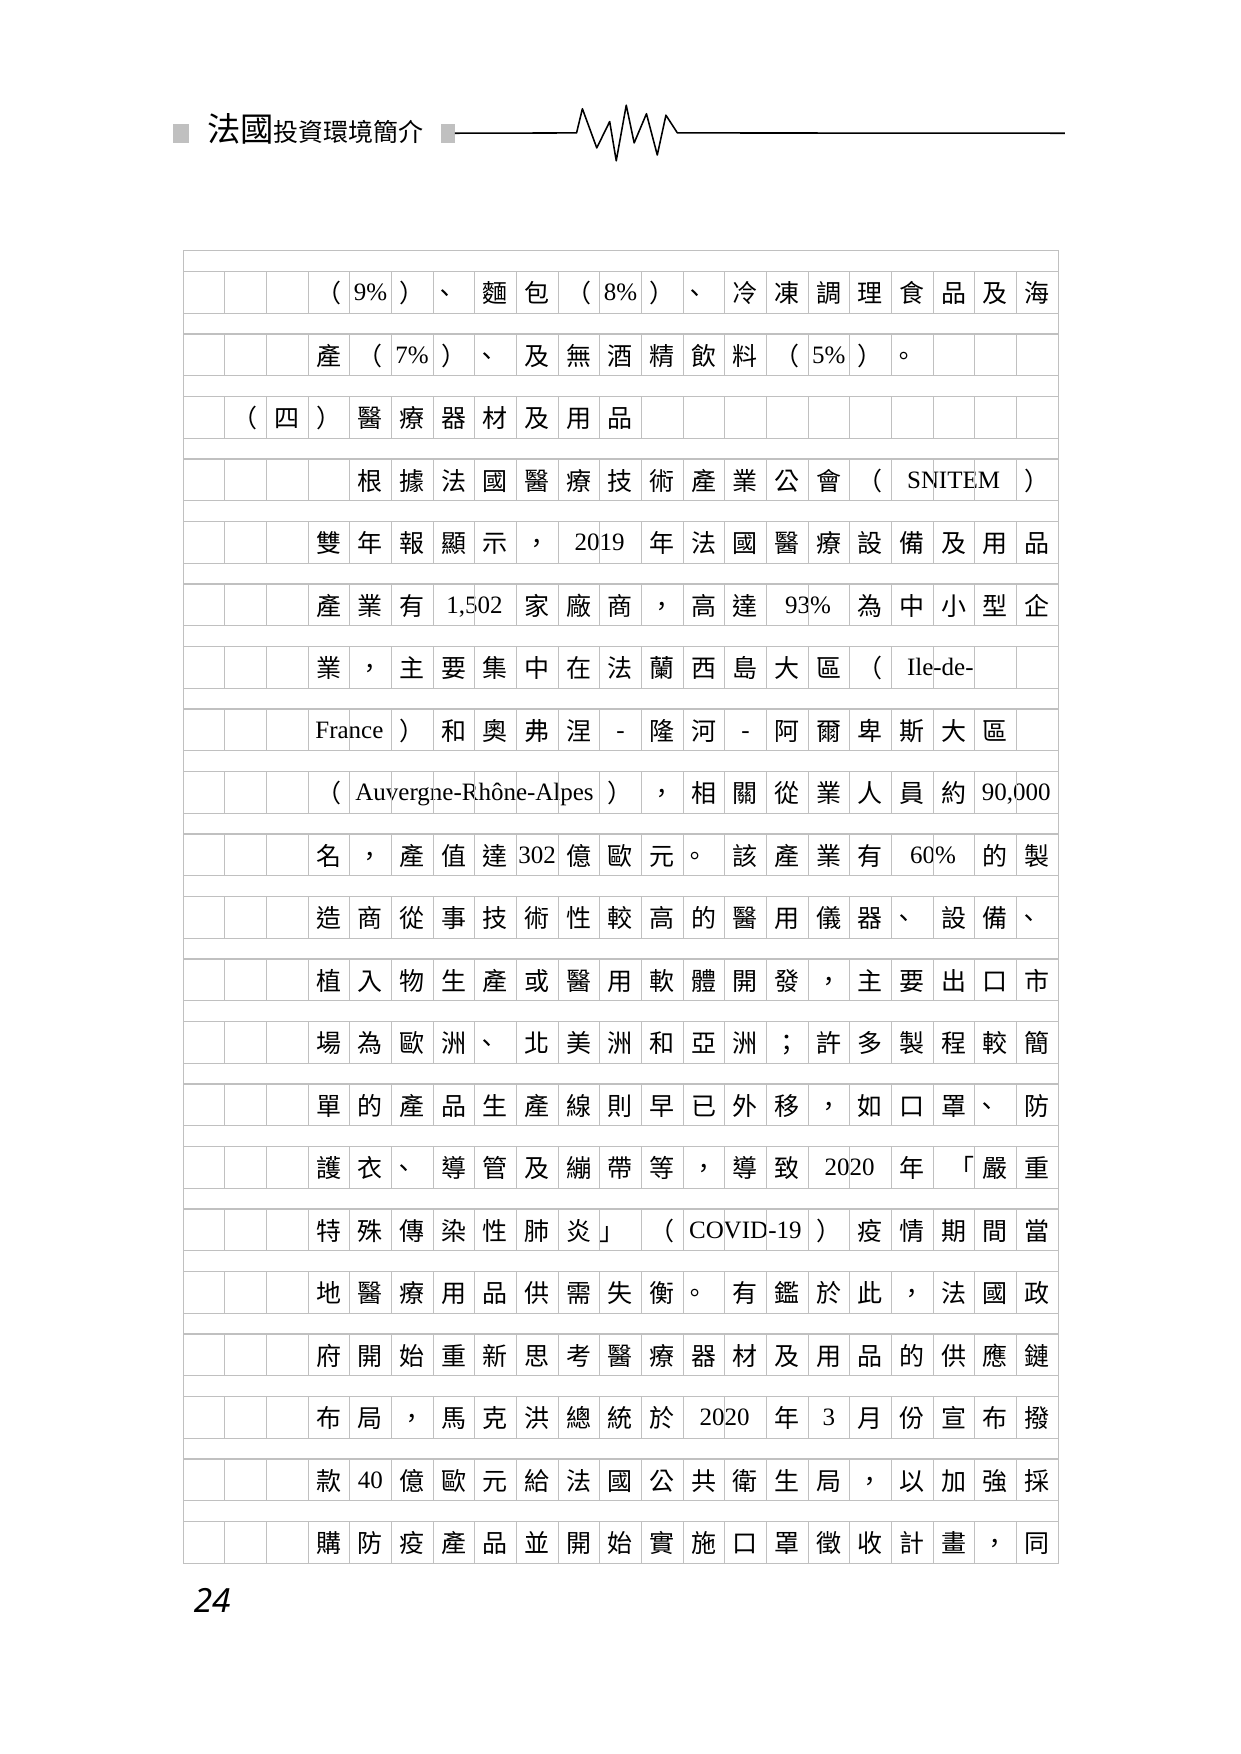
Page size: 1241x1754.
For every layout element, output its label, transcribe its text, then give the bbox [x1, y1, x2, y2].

text 器 [434, 397, 474, 438]
text [642, 397, 683, 438]
text [207, 397, 224, 438]
text 用 [559, 397, 599, 438]
text 根據法國醫療技術產業公會（SNITEM）雙年報顯示，2019年法國醫療設備及用品產業有1,502家廠商，高達93%為中小型企業，主要集中在法蘭西島大區（Ile-de-France）和奧弗涅-隆河-阿爾卑斯大區（Auvergne-Rhône-Alpes），相關從業人員約90,000名，產值達302億歐元。該產業有60%的製造商從事技術性較高的醫用儀器、設備、植入物生產或醫用軟體開發，主要出口市場為歐洲、北美洲和亞洲；許多製程較簡單的產品生產線則早已外移，如口罩、防護衣、導管及繃帶等，導致2020年「嚴重特殊傳染性肺炎」（COVID-19）疫情期間當地醫療用品供需失衡。有鑑於此，法國政府開始重新思考醫療器材及用品的供應鏈布局，馬克洪總統於2020年3月份宣布撥款40億歐元給法國公共衛生局，以加強採購防疫產品並開始實施口罩徵收計畫，同時透過投資徵案方式，提供業者補助及行政協助，以建立產業自主權。至2020年9月，法國口罩製造商數量即快速成長至21家，每週總產能提高至6,200萬個（4,900萬個外科與1,300萬個FFP2口罩）；是年底全國已有30餘家口罩製造商，每週總產能上看一億個，此外，法國各行各業亦全體動員生產抗疫產品，例如Air Liquide、Schneider Electric、Valeo和PSA四家企業聯手組成呼吸器國家隊，在疫情高峰期間一個月產能達一萬個。成衣業者亦受政府徵召加入防護衣生產行列（如Louis Vuitton和RKF）。法國化妝品聚落（Cosmetic Valley）則是號召美妝業者協助生產乾洗手液，成功獲得Guerlain、Dior和L'Oréal等大品牌響應，紛紛修改生產線投入防疫行動。 [281, 1501, 1058, 1521]
text 另一個值得注意的新興產業：有機農產食品。根據法國有機農業發展與促進署（Agence Bio）統計，2018年有機食品營業額為119億歐元，成長率13.5%。法國家庭採購有機食品類別，其比重為：食品雜貨（29%）、水果蔬菜（17%）、奶製品（16%）、肉類（10%）、酒精飲料（9%）、麵包（8%）、冷凍調理食品及海產（7%）、及無酒精飲料（5%）。 [281, 251, 1058, 271]
text 根據法國醫療技術產業公會（SNITEM）雙年報顯示，2019年法國醫療設備及用品產業有1,502家廠商，高達93%為中小型企業，主要集中在法蘭西島大區（Ile-de-France）和奧弗涅-隆河-阿爾卑斯大區（Auvergne-Rhône-Alpes），相關從業人員約90,000名，產值達302億歐元。該產業有60%的製造商從事技術性較高的醫用儀器、設備、植入物生產或醫用軟體開發，主要出口市場為歐洲、北美洲和亞洲；許多製程較簡單的產品生產線則早已外移，如口罩、防護衣、導管及繃帶等，導致2020年「嚴重特殊傳染性肺炎」（COVID-19）疫情期間當地醫療用品供需失衡。有鑑於此，法國政府開始重新思考醫療器材及用品的供應鏈布局，馬克洪總統於2020年3月份宣布撥款40億歐元給法國公共衛生局，以加強採購防疫產品並開始實施口罩徵收計畫，同時透過投資徵案方式，提供業者補助及行政協助，以建立產業自主權。至2020年9月，法國口罩製造商數量即快速成長至21家，每週總產能提高至6,200萬個（4,900萬個外科與1,300萬個FFP2口罩）；是年底全國已有30餘家口罩製造商，每週總產能上看一億個，此外，法國各行各業亦全體動員生產抗疫產品，例如Air Liquide、Schneider Electric、Valeo和PSA四家企業聯手組成呼吸器國家隊，在疫情高峰期間一個月產能達一萬個。成衣業者亦受政府徵召加入防護衣生產行列（如Louis Vuitton和RKF）。法國化妝品聚落（Cosmetic Valley）則是號召美妝業者協助生產乾洗手液，成功獲得Guerlain、Dior和L'Oréal等大品牌響應，紛紛修改生產線投入防疫行動。 [281, 1314, 1058, 1333]
text 根據法國醫療技術產業公會（SNITEM）雙年報顯示，2019年法國醫療設備及用品產業有1,502家廠商，高達93%為中小型企業，主要集中在法蘭西島大區（Ile-de-France）和奧弗涅-隆河-阿爾卑斯大區（Auvergne-Rhône-Alpes），相關從業人員約90,000名，產值達302億歐元。該產業有60%的製造商從事技術性較高的醫用儀器、設備、植入物生產或醫用軟體開發，主要出口市場為歐洲、北美洲和亞洲；許多製程較簡單的產品生產線則早已外移，如口罩、防護衣、導管及繃帶等，導致2020年「嚴重特殊傳染性肺炎」（COVID-19）疫情期間當地醫療用品供需失衡。有鑑於此，法國政府開始重新思考醫療器材及用品的供應鏈布局，馬克洪總統於2020年3月份宣布撥款40億歐元給法國公共衛生局，以加強採購防疫產品並開始實施口罩徵收計畫，同時透過投資徵案方式，提供業者補助及行政協助，以建立產業自主權。至2020年9月，法國口罩製造商數量即快速成長至21家，每週總產能提高至6,200萬個（4,900萬個外科與1,300萬個FFP2口罩）；是年底全國已有30餘家口罩製造商，每週總產能上看一億個，此外，法國各行各業亦全體動員生產抗疫產品，例如Air Liquide、Schneider Electric、Valeo和PSA四家企業聯手組成呼吸器國家隊，在疫情高峰期間一個月產能達一萬個。成衣業者亦受政府徵召加入防護衣生產行列（如Louis Vuitton和RKF）。法國化妝品聚落（Cosmetic Valley）則是號召美妝業者協助生產乾洗手液，成功獲得Guerlain、Dior和L'Oréal等大品牌響應，紛紛修改生產線投入防疫行動。 [281, 1189, 1058, 1208]
text 醫 [350, 397, 391, 438]
text [767, 397, 808, 438]
text 根據法國醫療技術產業公會（SNITEM）雙年報顯示，2019年法國醫療設備及用品產業有1,502家廠商，高達93%為中小型企業，主要集中在法蘭西島大區（Ile-de-France）和奧弗涅-隆河-阿爾卑斯大區（Auvergne-Rhône-Alpes），相關從業人員約90,000名，產值達302億歐元。該產業有60%的製造商從事技術性較高的醫用儀器、設備、植入物生產或醫用軟體開發，主要出口市場為歐洲、北美洲和亞洲；許多製程較簡單的產品生產線則早已外移，如口罩、防護衣、導管及繃帶等，導致2020年「嚴重特殊傳染性肺炎」（COVID-19）疫情期間當地醫療用品供需失衡。有鑑於此，法國政府開始重新思考醫療器材及用品的供應鏈布局，馬克洪總統於2020年3月份宣布撥款40億歐元給法國公共衛生局，以加強採購防疫產品並開始實施口罩徵收計畫，同時透過投資徵案方式，提供業者補助及行政協助，以建立產業自主權。至2020年9月，法國口罩製造商數量即快速成長至21家，每週總產能提高至6,200萬個（4,900萬個外科與1,300萬個FFP2口罩）；是年底全國已有30餘家口罩製造商，每週總產能上看一億個，此外，法國各行各業亦全體動員生產抗疫產品，例如Air Liquide、Schneider Electric、Valeo和PSA四家企業聯手組成呼吸器國家隊，在疫情高峰期間一個月產能達一萬個。成衣業者亦受政府徵召加入防護衣生產行列（如Louis Vuitton和RKF）。法國化妝品聚落（Cosmetic Valley）則是號召美妝業者協助生產乾洗手液，成功獲得Guerlain、Dior和L'Oréal等大品牌響應，紛紛修改生產線投入防疫行動。 [281, 439, 1058, 458]
text [207, 376, 1058, 396]
text 根據法國醫療技術產業公會（SNITEM）雙年報顯示，2019年法國醫療設備及用品產業有1,502家廠商，高達93%為中小型企業，主要集中在法蘭西島大區（Ile-de-France）和奧弗涅-隆河-阿爾卑斯大區（Auvergne-Rhône-Alpes），相關從業人員約90,000名，產值達302億歐元。該產業有60%的製造商從事技術性較高的醫用儀器、設備、植入物生產或醫用軟體開發，主要出口市場為歐洲、北美洲和亞洲；許多製程較簡單的產品生產線則早已外移，如口罩、防護衣、導管及繃帶等，導致2020年「嚴重特殊傳染性肺炎」（COVID-19）疫情期間當地醫療用品供需失衡。有鑑於此，法國政府開始重新思考醫療器材及用品的供應鏈布局，馬克洪總統於2020年3月份宣布撥款40億歐元給法國公共衛生局，以加強採購防疫產品並開始實施口罩徵收計畫，同時透過投資徵案方式，提供業者補助及行政協助，以建立產業自主權。至2020年9月，法國口罩製造商數量即快速成長至21家，每週總產能提高至6,200萬個（4,900萬個外科與1,300萬個FFP2口罩）；是年底全國已有30餘家口罩製造商，每週總產能上看一億個，此外，法國各行各業亦全體動員生產抗疫產品，例如Air Liquide、Schneider Electric、Valeo和PSA四家企業聯手組成呼吸器國家隊，在疫情高峰期間一個月產能達一萬個。成衣業者亦受政府徵召加入防護衣生產行列（如Louis Vuitton和RKF）。法國化妝品聚落（Cosmetic Valley）則是號召美妝業者協助生產乾洗手液，成功獲得Guerlain、Dior和L'Oréal等大品牌響應，紛紛修改生產線投入防疫行動。 [281, 1001, 1058, 1021]
text 根據法國醫療技術產業公會（SNITEM）雙年報顯示，2019年法國醫療設備及用品產業有1,502家廠商，高達93%為中小型企業，主要集中在法蘭西島大區（Ile-de-France）和奧弗涅-隆河-阿爾卑斯大區（Auvergne-Rhône-Alpes），相關從業人員約90,000名，產值達302億歐元。該產業有60%的製造商從事技術性較高的醫用儀器、設備、植入物生產或醫用軟體開發，主要出口市場為歐洲、北美洲和亞洲；許多製程較簡單的產品生產線則早已外移，如口罩、防護衣、導管及繃帶等，導致2020年「嚴重特殊傳染性肺炎」（COVID-19）疫情期間當地醫療用品供需失衡。有鑑於此，法國政府開始重新思考醫療器材及用品的供應鏈布局，馬克洪總統於2020年3月份宣布撥款40億歐元給法國公共衛生局，以加強採購防疫產品並開始實施口罩徵收計畫，同時透過投資徵案方式，提供業者補助及行政協助，以建立產業自主權。至2020年9月，法國口罩製造商數量即快速成長至21家，每週總產能提高至6,200萬個（4,900萬個外科與1,300萬個FFP2口罩）；是年底全國已有30餘家口罩製造商，每週總產能上看一億個，此外，法國各行各業亦全體動員生產抗疫產品，例如Air Liquide、Schneider Electric、Valeo和PSA四家企業聯手組成呼吸器國家隊，在疫情高峰期間一個月產能達一萬個。成衣業者亦受政府徵召加入防護衣生產行列（如Louis Vuitton和RKF）。法國化妝品聚落（Cosmetic Valley）則是號召美妝業者協助生產乾洗手液，成功獲得Guerlain、Dior和L'Oréal等大品牌響應，紛紛修改生產線投入防疫行動。 [281, 1376, 1058, 1396]
text 及 [517, 397, 558, 438]
text 根據法國醫療技術產業公會（SNITEM）雙年報顯示，2019年法國醫療設備及用品產業有1,502家廠商，高達93%為中小型企業，主要集中在法蘭西島大區（Ile-de-France）和奧弗涅-隆河-阿爾卑斯大區（Auvergne-Rhône-Alpes），相關從業人員約90,000名，產值達302億歐元。該產業有60%的製造商從事技術性較高的醫用儀器、設備、植入物生產或醫用軟體開發，主要出口市場為歐洲、北美洲和亞洲；許多製程較簡單的產品生產線則早已外移，如口罩、防護衣、導管及繃帶等，導致2020年「嚴重特殊傳染性肺炎」（COVID-19）疫情期間當地醫療用品供需失衡。有鑑於此，法國政府開始重新思考醫療器材及用品的供應鏈布局，馬克洪總統於2020年3月份宣布撥款40億歐元給法國公共衛生局，以加強採購防疫產品並開始實施口罩徵收計畫，同時透過投資徵案方式，提供業者補助及行政協助，以建立產業自主權。至2020年9月，法國口罩製造商數量即快速成長至21家，每週總產能提高至6,200萬個（4,900萬個外科與1,300萬個FFP2口罩）；是年底全國已有30餘家口罩製造商，每週總產能上看一億個，此外，法國各行各業亦全體動員生產抗疫產品，例如Air Liquide、Schneider Electric、Valeo和PSA四家企業聯手組成呼吸器國家隊，在疫情高峰期間一個月產能達一萬個。成衣業者亦受政府徵召加入防護衣生產行列（如Louis Vuitton和RKF）。法國化妝品聚落（Cosmetic Valley）則是號召美妝業者協助生產乾洗手液，成功獲得Guerlain、Dior和L'Oréal等大品牌響應，紛紛修改生產線投入防疫行動。 [281, 626, 1058, 646]
text [975, 397, 1016, 438]
text [809, 397, 849, 438]
text 療 [392, 397, 433, 438]
text 根據法國醫療技術產業公會（SNITEM）雙年報顯示，2019年法國醫療設備及用品產業有1,502家廠商，高達93%為中小型企業，主要集中在法蘭西島大區（Ile-de-France）和奧弗涅-隆河-阿爾卑斯大區（Auvergne-Rhône-Alpes），相關從業人員約90,000名，產值達302億歐元。該產業有60%的製造商從事技術性較高的醫用儀器、設備、植入物生產或醫用軟體開發，主要出口市場為歐洲、北美洲和亞洲；許多製程較簡單的產品生產線則早已外移，如口罩、防護衣、導管及繃帶等，導致2020年「嚴重特殊傳染性肺炎」（COVID-19）疫情期間當地醫療用品供需失衡。有鑑於此，法國政府開始重新思考醫療器材及用品的供應鏈布局，馬克洪總統於2020年3月份宣布撥款40億歐元給法國公共衛生局，以加強採購防疫產品並開始實施口罩徵收計畫，同時透過投資徵案方式，提供業者補助及行政協助，以建立產業自主權。至2020年9月，法國口罩製造商數量即快速成長至21家，每週總產能提高至6,200萬個（4,900萬個外科與1,300萬個FFP2口罩）；是年底全國已有30餘家口罩製造商，每週總產能上看一億個，此外，法國各行各業亦全體動員生產抗疫產品，例如Air Liquide、Schneider Electric、Valeo和PSA四家企業聯手組成呼吸器國家隊，在疫情高峰期間一個月產能達一萬個。成衣業者亦受政府徵召加入防護衣生產行列（如Louis Vuitton和RKF）。法國化妝品聚落（Cosmetic Valley）則是號召美妝業者協助生產乾洗手液，成功獲得Guerlain、Dior和L'Oréal等大品牌響應，紛紛修改生產線投入防疫行動。 [281, 1251, 1058, 1271]
text 品 [600, 397, 641, 438]
text 根據法國醫療技術產業公會（SNITEM）雙年報顯示，2019年法國醫療設備及用品產業有1,502家廠商，高達93%為中小型企業，主要集中在法蘭西島大區（Ile-de-France）和奧弗涅-隆河-阿爾卑斯大區（Auvergne-Rhône-Alpes），相關從業人員約90,000名，產值達302億歐元。該產業有60%的製造商從事技術性較高的醫用儀器、設備、植入物生產或醫用軟體開發，主要出口市場為歐洲、北美洲和亞洲；許多製程較簡單的產品生產線則早已外移，如口罩、防護衣、導管及繃帶等，導致2020年「嚴重特殊傳染性肺炎」（COVID-19）疫情期間當地醫療用品供需失衡。有鑑於此，法國政府開始重新思考醫療器材及用品的供應鏈布局，馬克洪總統於2020年3月份宣布撥款40億歐元給法國公共衛生局，以加強採購防疫產品並開始實施口罩徵收計畫，同時透過投資徵案方式，提供業者補助及行政協助，以建立產業自主權。至2020年9月，法國口罩製造商數量即快速成長至21家，每週總產能提高至6,200萬個（4,900萬個外科與1,300萬個FFP2口罩）；是年底全國已有30餘家口罩製造商，每週總產能上看一億個，此外，法國各行各業亦全體動員生產抗疫產品，例如Air Liquide、Schneider Electric、Valeo和PSA四家企業聯手組成呼吸器國家隊，在疫情高峰期間一個月產能達一萬個。成衣業者亦受政府徵召加入防護衣生產行列（如Louis Vuitton和RKF）。法國化妝品聚落（Cosmetic Valley）則是號召美妝業者協助生產乾洗手液，成功獲得Guerlain、Dior和L'Oréal等大品牌響應，紛紛修改生產線投入防疫行動。 [281, 814, 1058, 833]
text 根據法國醫療技術產業公會（SNITEM）雙年報顯示，2019年法國醫療設備及用品產業有1,502家廠商，高達93%為中小型企業，主要集中在法蘭西島大區（Ile-de-France）和奧弗涅-隆河-阿爾卑斯大區（Auvergne-Rhône-Alpes），相關從業人員約90,000名，產值達302億歐元。該產業有60%的製造商從事技術性較高的醫用儀器、設備、植入物生產或醫用軟體開發，主要出口市場為歐洲、北美洲和亞洲；許多製程較簡單的產品生產線則早已外移，如口罩、防護衣、導管及繃帶等，導致2020年「嚴重特殊傳染性肺炎」（COVID-19）疫情期間當地醫療用品供需失衡。有鑑於此，法國政府開始重新思考醫療器材及用品的供應鏈布局，馬克洪總統於2020年3月份宣布撥款40億歐元給法國公共衛生局，以加強採購防疫產品並開始實施口罩徵收計畫，同時透過投資徵案方式，提供業者補助及行政協助，以建立產業自主權。至2020年9月，法國口罩製造商數量即快速成長至21家，每週總產能提高至6,200萬個（4,900萬個外科與1,300萬個FFP2口罩）；是年底全國已有30餘家口罩製造商，每週總產能上看一億個，此外，法國各行各業亦全體動員生產抗疫產品，例如Air Liquide、Schneider Electric、Valeo和PSA四家企業聯手組成呼吸器國家隊，在疫情高峰期間一個月產能達一萬個。成衣業者亦受政府徵召加入防護衣生產行列（如Louis Vuitton和RKF）。法國化妝品聚落（Cosmetic Valley）則是號召美妝業者協助生產乾洗手液，成功獲得Guerlain、Dior和L'Oréal等大品牌響應，紛紛修改生產線投入防疫行動。 [281, 689, 1058, 708]
text 根據法國醫療技術產業公會（SNITEM）雙年報顯示，2019年法國醫療設備及用品產業有1,502家廠商，高達93%為中小型企業，主要集中在法蘭西島大區（Ile-de-France）和奧弗涅-隆河-阿爾卑斯大區（Auvergne-Rhône-Alpes），相關從業人員約90,000名，產值達302億歐元。該產業有60%的製造商從事技術性較高的醫用儀器、設備、植入物生產或醫用軟體開發，主要出口市場為歐洲、北美洲和亞洲；許多製程較簡單的產品生產線則早已外移，如口罩、防護衣、導管及繃帶等，導致2020年「嚴重特殊傳染性肺炎」（COVID-19）疫情期間當地醫療用品供需失衡。有鑑於此，法國政府開始重新思考醫療器材及用品的供應鏈布局，馬克洪總統於2020年3月份宣布撥款40億歐元給法國公共衛生局，以加強採購防疫產品並開始實施口罩徵收計畫，同時透過投資徵案方式，提供業者補助及行政協助，以建立產業自主權。至2020年9月，法國口罩製造商數量即快速成長至21家，每週總產能提高至6,200萬個（4,900萬個外科與1,300萬個FFP2口罩）；是年底全國已有30餘家口罩製造商，每週總產能上看一億個，此外，法國各行各業亦全體動員生產抗疫產品，例如Air Liquide、Schneider Electric、Valeo和PSA四家企業聯手組成呼吸器國家隊，在疫情高峰期間一個月產能達一萬個。成衣業者亦受政府徵召加入防護衣生產行列（如Louis Vuitton和RKF）。法國化妝品聚落（Cosmetic Valley）則是號召美妝業者協助生產乾洗手液，成功獲得Guerlain、Dior和L'Oréal等大品牌響應，紛紛修改生產線投入防疫行動。 [281, 751, 1058, 771]
text 根據法國醫療技術產業公會（SNITEM）雙年報顯示，2019年法國醫療設備及用品產業有1,502家廠商，高達93%為中小型企業，主要集中在法蘭西島大區（Ile-de-France）和奧弗涅-隆河-阿爾卑斯大區（Auvergne-Rhône-Alpes），相關從業人員約90,000名，產值達302億歐元。該產業有60%的製造商從事技術性較高的醫用儀器、設備、植入物生產或醫用軟體開發，主要出口市場為歐洲、北美洲和亞洲；許多製程較簡單的產品生產線則早已外移，如口罩、防護衣、導管及繃帶等，導致2020年「嚴重特殊傳染性肺炎」（COVID-19）疫情期間當地醫療用品供需失衡。有鑑於此，法國政府開始重新思考醫療器材及用品的供應鏈布局，馬克洪總統於2020年3月份宣布撥款40億歐元給法國公共衛生局，以加強採購防疫產品並開始實施口罩徵收計畫，同時透過投資徵案方式，提供業者補助及行政協助，以建立產業自主權。至2020年9月，法國口罩製造商數量即快速成長至21家，每週總產能提高至6,200萬個（4,900萬個外科與1,300萬個FFP2口罩）；是年底全國已有30餘家口罩製造商，每週總產能上看一億個，此外，法國各行各業亦全體動員生產抗疫產品，例如Air Liquide、Schneider Electric、Valeo和PSA四家企業聯手組成呼吸器國家隊，在疫情高峰期間一個月產能達一萬個。成衣業者亦受政府徵召加入防護衣生產行列（如Louis Vuitton和RKF）。法國化妝品聚落（Cosmetic Valley）則是號召美妝業者協助生產乾洗手液，成功獲得Guerlain、Dior和L'Oréal等大品牌響應，紛紛修改生產線投入防疫行動。 [281, 1126, 1058, 1146]
text 根據法國醫療技術產業公會（SNITEM）雙年報顯示，2019年法國醫療設備及用品產業有1,502家廠商，高達93%為中小型企業，主要集中在法蘭西島大區（Ile-de-France）和奧弗涅-隆河-阿爾卑斯大區（Auvergne-Rhône-Alpes），相關從業人員約90,000名，產值達302億歐元。該產業有60%的製造商從事技術性較高的醫用儀器、設備、植入物生產或醫用軟體開發，主要出口市場為歐洲、北美洲和亞洲；許多製程較簡單的產品生產線則早已外移，如口罩、防護衣、導管及繃帶等，導致2020年「嚴重特殊傳染性肺炎」（COVID-19）疫情期間當地醫療用品供需失衡。有鑑於此，法國政府開始重新思考醫療器材及用品的供應鏈布局，馬克洪總統於2020年3月份宣布撥款40億歐元給法國公共衛生局，以加強採購防疫產品並開始實施口罩徵收計畫，同時透過投資徵案方式，提供業者補助及行政協助，以建立產業自主權。至2020年9月，法國口罩製造商數量即快速成長至21家，每週總產能提高至6,200萬個（4,900萬個外科與1,300萬個FFP2口罩）；是年底全國已有30餘家口罩製造商，每週總產能上看一億個，此外，法國各行各業亦全體動員生產抗疫產品，例如Air Liquide、Schneider Electric、Valeo和PSA四家企業聯手組成呼吸器國家隊，在疫情高峰期間一個月產能達一萬個。成衣業者亦受政府徵召加入防護衣生產行列（如Louis Vuitton和RKF）。法國化妝品聚落（Cosmetic Valley）則是號召美妝業者協助生產乾洗手液，成功獲得Guerlain、Dior和L'Oréal等大品牌響應，紛紛修改生產線投入防疫行動。 [281, 1439, 1058, 1458]
text 根據法國醫療技術產業公會（SNITEM）雙年報顯示，2019年法國醫療設備及用品產業有1,502家廠商，高達93%為中小型企業，主要集中在法蘭西島大區（Ile-de-France）和奧弗涅-隆河-阿爾卑斯大區（Auvergne-Rhône-Alpes），相關從業人員約90,000名，產值達302億歐元。該產業有60%的製造商從事技術性較高的醫用儀器、設備、植入物生產或醫用軟體開發，主要出口市場為歐洲、北美洲和亞洲；許多製程較簡單的產品生產線則早已外移，如口罩、防護衣、導管及繃帶等，導致2020年「嚴重特殊傳染性肺炎」（COVID-19）疫情期間當地醫療用品供需失衡。有鑑於此，法國政府開始重新思考醫療器材及用品的供應鏈布局，馬克洪總統於2020年3月份宣布撥款40億歐元給法國公共衛生局，以加強採購防疫產品並開始實施口罩徵收計畫，同時透過投資徵案方式，提供業者補助及行政協助，以建立產業自主權。至2020年9月，法國口罩製造商數量即快速成長至21家，每週總產能提高至6,200萬個（4,900萬個外科與1,300萬個FFP2口罩）；是年底全國已有30餘家口罩製造商，每週總產能上看一億個，此外，法國各行各業亦全體動員生產抗疫產品，例如Air Liquide、Schneider Electric、Valeo和PSA四家企業聯手組成呼吸器國家隊，在疫情高峰期間一個月產能達一萬個。成衣業者亦受政府徵召加入防護衣生產行列（如Louis Vuitton和RKF）。法國化妝品聚落（Cosmetic Valley）則是號召美妝業者協助生產乾洗手液，成功獲得Guerlain、Dior和L'Oréal等大品牌響應，紛紛修改生產線投入防疫行動。 [281, 876, 1058, 896]
text 根據法國醫療技術產業公會（SNITEM）雙年報顯示，2019年法國醫療設備及用品產業有1,502家廠商，高達93%為中小型企業，主要集中在法蘭西島大區（Ile-de-France）和奧弗涅-隆河-阿爾卑斯大區（Auvergne-Rhône-Alpes），相關從業人員約90,000名，產值達302億歐元。該產業有60%的製造商從事技術性較高的醫用儀器、設備、植入物生產或醫用軟體開發，主要出口市場為歐洲、北美洲和亞洲；許多製程較簡單的產品生產線則早已外移，如口罩、防護衣、導管及繃帶等，導致2020年「嚴重特殊傳染性肺炎」（COVID-19）疫情期間當地醫療用品供需失衡。有鑑於此，法國政府開始重新思考醫療器材及用品的供應鏈布局，馬克洪總統於2020年3月份宣布撥款40億歐元給法國公共衛生局，以加強採購防疫產品並開始實施口罩徵收計畫，同時透過投資徵案方式，提供業者補助及行政協助，以建立產業自主權。至2020年9月，法國口罩製造商數量即快速成長至21家，每週總產能提高至6,200萬個（4,900萬個外科與1,300萬個FFP2口罩）；是年底全國已有30餘家口罩製造商，每週總產能上看一億個，此外，法國各行各業亦全體動員生產抗疫產品，例如Air Liquide、Schneider Electric、Valeo和PSA四家企業聯手組成呼吸器國家隊，在疫情高峰期間一個月產能達一萬個。成衣業者亦受政府徵召加入防護衣生產行列（如Louis Vuitton和RKF）。法國化妝品聚落（Cosmetic Valley）則是號召美妝業者協助生產乾洗手液，成功獲得Guerlain、Dior和L'Oréal等大品牌響應，紛紛修改生產線投入防疫行動。 [281, 1064, 1058, 1083]
text [934, 397, 974, 438]
text ） [309, 397, 349, 438]
text （ [225, 397, 266, 438]
text 根據法國醫療技術產業公會（SNITEM）雙年報顯示，2019年法國醫療設備及用品產業有1,502家廠商，高達93%為中小型企業，主要集中在法蘭西島大區（Ile-de-France）和奧弗涅-隆河-阿爾卑斯大區（Auvergne-Rhône-Alpes），相關從業人員約90,000名，產值達302億歐元。該產業有60%的製造商從事技術性較高的醫用儀器、設備、植入物生產或醫用軟體開發，主要出口市場為歐洲、北美洲和亞洲；許多製程較簡單的產品生產線則早已外移，如口罩、防護衣、導管及繃帶等，導致2020年「嚴重特殊傳染性肺炎」（COVID-19）疫情期間當地醫療用品供需失衡。有鑑於此，法國政府開始重新思考醫療器材及用品的供應鏈布局，馬克洪總統於2020年3月份宣布撥款40億歐元給法國公共衛生局，以加強採購防疫產品並開始實施口罩徵收計畫，同時透過投資徵案方式，提供業者補助及行政協助，以建立產業自主權。至2020年9月，法國口罩製造商數量即快速成長至21家，每週總產能提高至6,200萬個（4,900萬個外科與1,300萬個FFP2口罩）；是年底全國已有30餘家口罩製造商，每週總產能上看一億個，此外，法國各行各業亦全體動員生產抗疫產品，例如Air Liquide、Schneider Electric、Valeo和PSA四家企業聯手組成呼吸器國家隊，在疫情高峰期間一個月產能達一萬個。成衣業者亦受政府徵召加入防護衣生產行列（如Louis Vuitton和RKF）。法國化妝品聚落（Cosmetic Valley）則是號召美妝業者協助生產乾洗手液，成功獲得Guerlain、Dior和L'Oréal等大品牌響應，紛紛修改生產線投入防疫行動。 [281, 501, 1058, 521]
text 四 [267, 397, 308, 438]
text [684, 397, 724, 438]
text [1017, 397, 1058, 438]
text 根據法國醫療技術產業公會（SNITEM）雙年報顯示，2019年法國醫療設備及用品產業有1,502家廠商，高達93%為中小型企業，主要集中在法蘭西島大區（Ile-de-France）和奧弗涅-隆河-阿爾卑斯大區（Auvergne-Rhône-Alpes），相關從業人員約90,000名，產值達302億歐元。該產業有60%的製造商從事技術性較高的醫用儀器、設備、植入物生產或醫用軟體開發，主要出口市場為歐洲、北美洲和亞洲；許多製程較簡單的產品生產線則早已外移，如口罩、防護衣、導管及繃帶等，導致2020年「嚴重特殊傳染性肺炎」（COVID-19）疫情期間當地醫療用品供需失衡。有鑑於此，法國政府開始重新思考醫療器材及用品的供應鏈布局，馬克洪總統於2020年3月份宣布撥款40億歐元給法國公共衛生局，以加強採購防疫產品並開始實施口罩徵收計畫，同時透過投資徵案方式，提供業者補助及行政協助，以建立產業自主權。至2020年9月，法國口罩製造商數量即快速成長至21家，每週總產能提高至6,200萬個（4,900萬個外科與1,300萬個FFP2口罩）；是年底全國已有30餘家口罩製造商，每週總產能上看一億個，此外，法國各行各業亦全體動員生產抗疫產品，例如Air Liquide、Schneider Electric、Valeo和PSA四家企業聯手組成呼吸器國家隊，在疫情高峰期間一個月產能達一萬個。成衣業者亦受政府徵召加入防護衣生產行列（如Louis Vuitton和RKF）。法國化妝品聚落（Cosmetic Valley）則是號召美妝業者協助生產乾洗手液，成功獲得Guerlain、Dior和L'Oréal等大品牌響應，紛紛修改生產線投入防疫行動。 [281, 564, 1058, 583]
text [725, 397, 766, 438]
text 另一個值得注意的新興產業：有機農產食品。根據法國有機農業發展與促進署（Agence Bio）統計，2018年有機食品營業額為119億歐元，成長率13.5%。法國家庭採購有機食品類別，其比重為：食品雜貨（29%）、水果蔬菜（17%）、奶製品（16%）、肉類（10%）、酒精飲料（9%）、麵包（8%）、冷凍調理食品及海產（7%）、及無酒精飲料（5%）。 [281, 314, 1058, 333]
text 根據法國醫療技術產業公會（SNITEM）雙年報顯示，2019年法國醫療設備及用品產業有1,502家廠商，高達93%為中小型企業，主要集中在法蘭西島大區（Ile-de-France）和奧弗涅-隆河-阿爾卑斯大區（Auvergne-Rhône-Alpes），相關從業人員約90,000名，產值達302億歐元。該產業有60%的製造商從事技術性較高的醫用儀器、設備、植入物生產或醫用軟體開發，主要出口市場為歐洲、北美洲和亞洲；許多製程較簡單的產品生產線則早已外移，如口罩、防護衣、導管及繃帶等，導致2020年「嚴重特殊傳染性肺炎」（COVID-19）疫情期間當地醫療用品供需失衡。有鑑於此，法國政府開始重新思考醫療器材及用品的供應鏈布局，馬克洪總統於2020年3月份宣布撥款40億歐元給法國公共衛生局，以加強採購防疫產品並開始實施口罩徵收計畫，同時透過投資徵案方式，提供業者補助及行政協助，以建立產業自主權。至2020年9月，法國口罩製造商數量即快速成長至21家，每週總產能提高至6,200萬個（4,900萬個外科與1,300萬個FFP2口罩）；是年底全國已有30餘家口罩製造商，每週總產能上看一億個，此外，法國各行各業亦全體動員生產抗疫產品，例如Air Liquide、Schneider Electric、Valeo和PSA四家企業聯手組成呼吸器國家隊，在疫情高峰期間一個月產能達一萬個。成衣業者亦受政府徵召加入防護衣生產行列（如Louis Vuitton和RKF）。法國化妝品聚落（Cosmetic Valley）則是號召美妝業者協助生產乾洗手液，成功獲得Guerlain、Dior和L'Oréal等大品牌響應，紛紛修改生產線投入防疫行動。 [281, 939, 1058, 958]
text [892, 397, 933, 438]
text 材 [475, 397, 516, 438]
text [850, 397, 891, 438]
